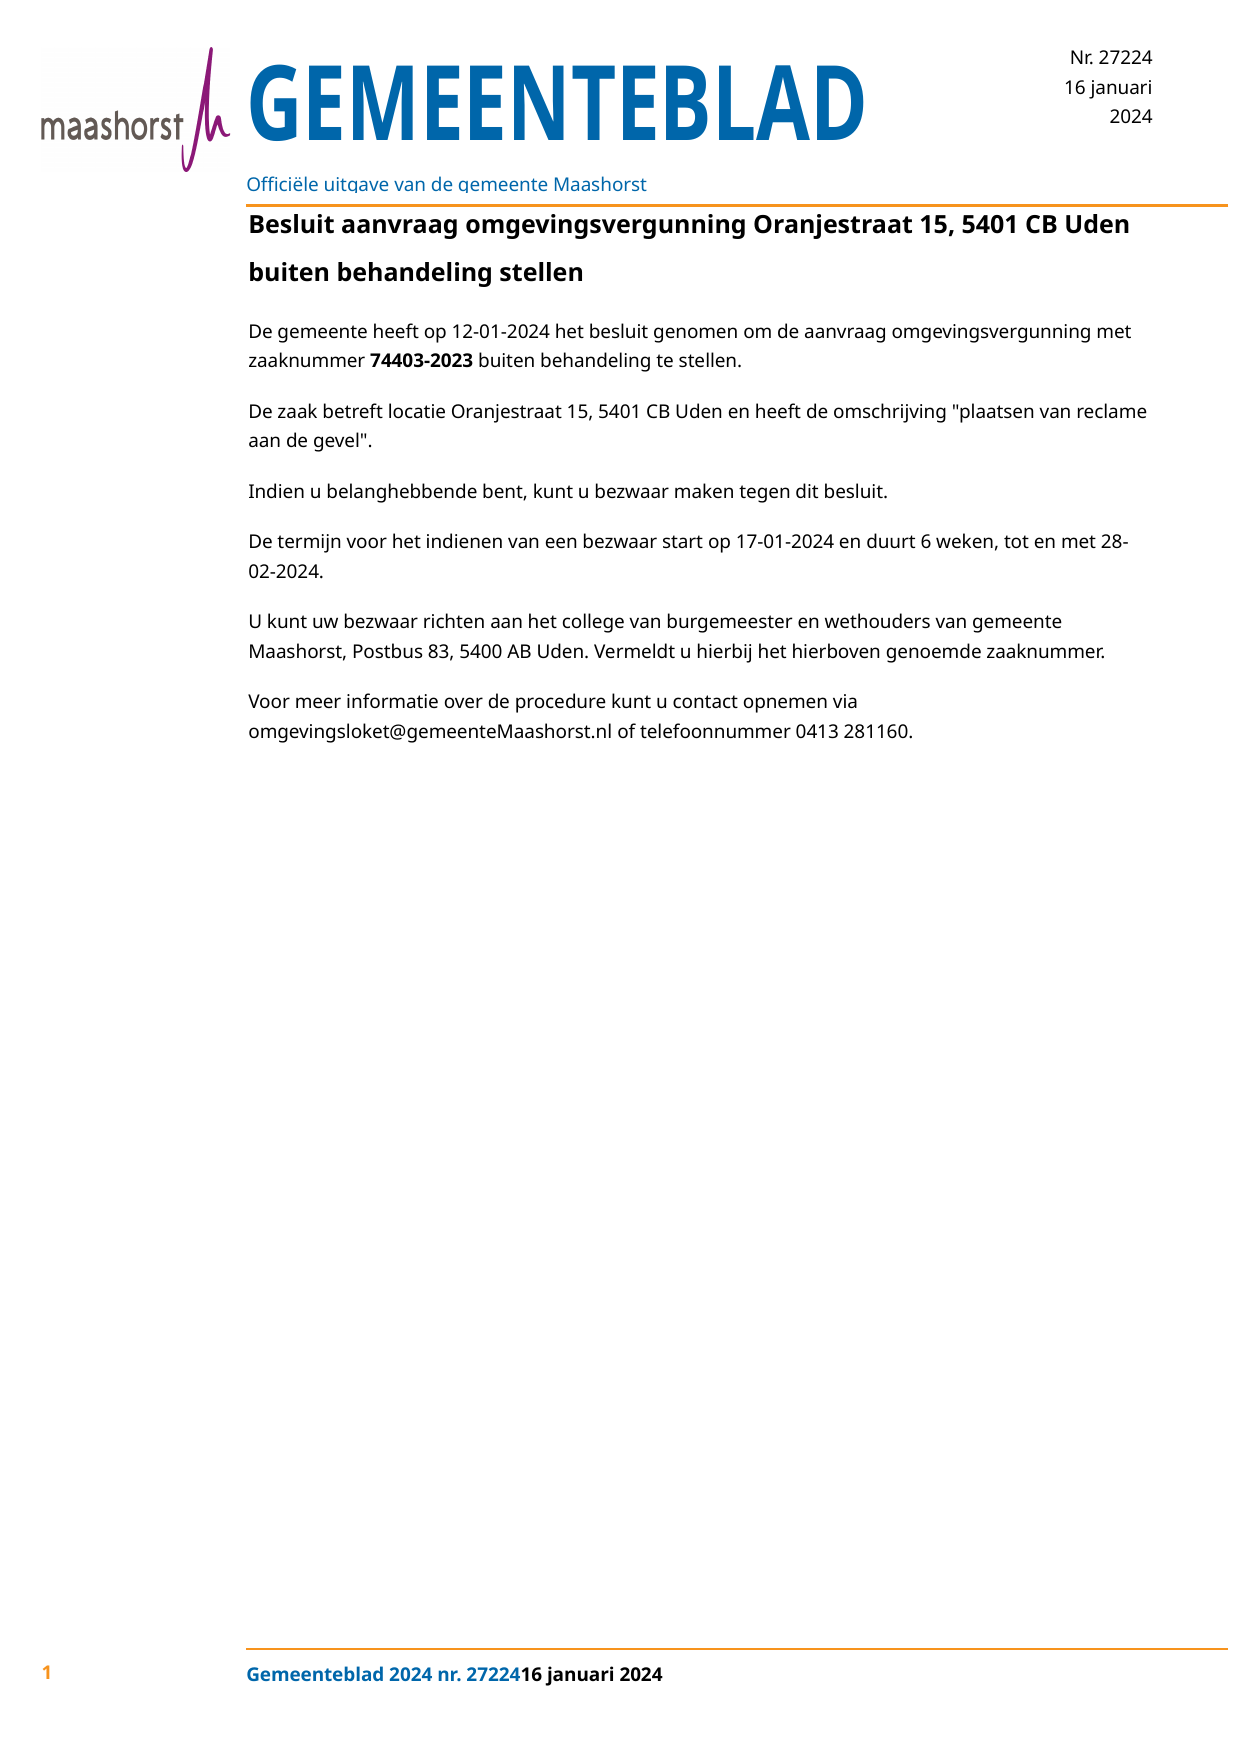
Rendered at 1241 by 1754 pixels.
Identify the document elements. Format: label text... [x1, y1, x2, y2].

text Indien u belanghebbende bent, kunt u bezwaar maken tegen dit besluit. [248, 478, 1152, 504]
text U kunt uw bezwaar richten aan het college van burgemeester en wethouders van gemeente Maashorst, Postbus 83, 5400 AB Uden. Vermeldt u hierbij het hierboven genoemde zaaknummer. [248, 608, 1152, 664]
text De zaak betreft locatie Oranjestraat 15, 5401 CB Uden en heeft de omschrijving "plaatsen van reclame aan de gevel". [248, 398, 1152, 453]
text De termijn voor het indienen van een bezwaar start op 17-01-2024 en duurt 6 weken, tot en met 28-02-2024. [248, 528, 1152, 584]
text Voor meer informatie over de procedure kunt u contact opnemen via omgevingsloket@gemeenteMaashorst.nl of telefoonnummer 0413 281160. [248, 688, 1152, 744]
text Besluit aanvraag omgevingsvergunning Oranjestraat 15, 5401 CB Uden buiten behandeling stellen [248, 207, 1152, 288]
text De gemeente heeft op 12-01-2024 het besluit genomen om de aanvraag omgevingsvergunning met zaaknummer 74403-2023 buiten behandeling te stellen. [248, 318, 1152, 373]
picture [41, 47, 231, 172]
